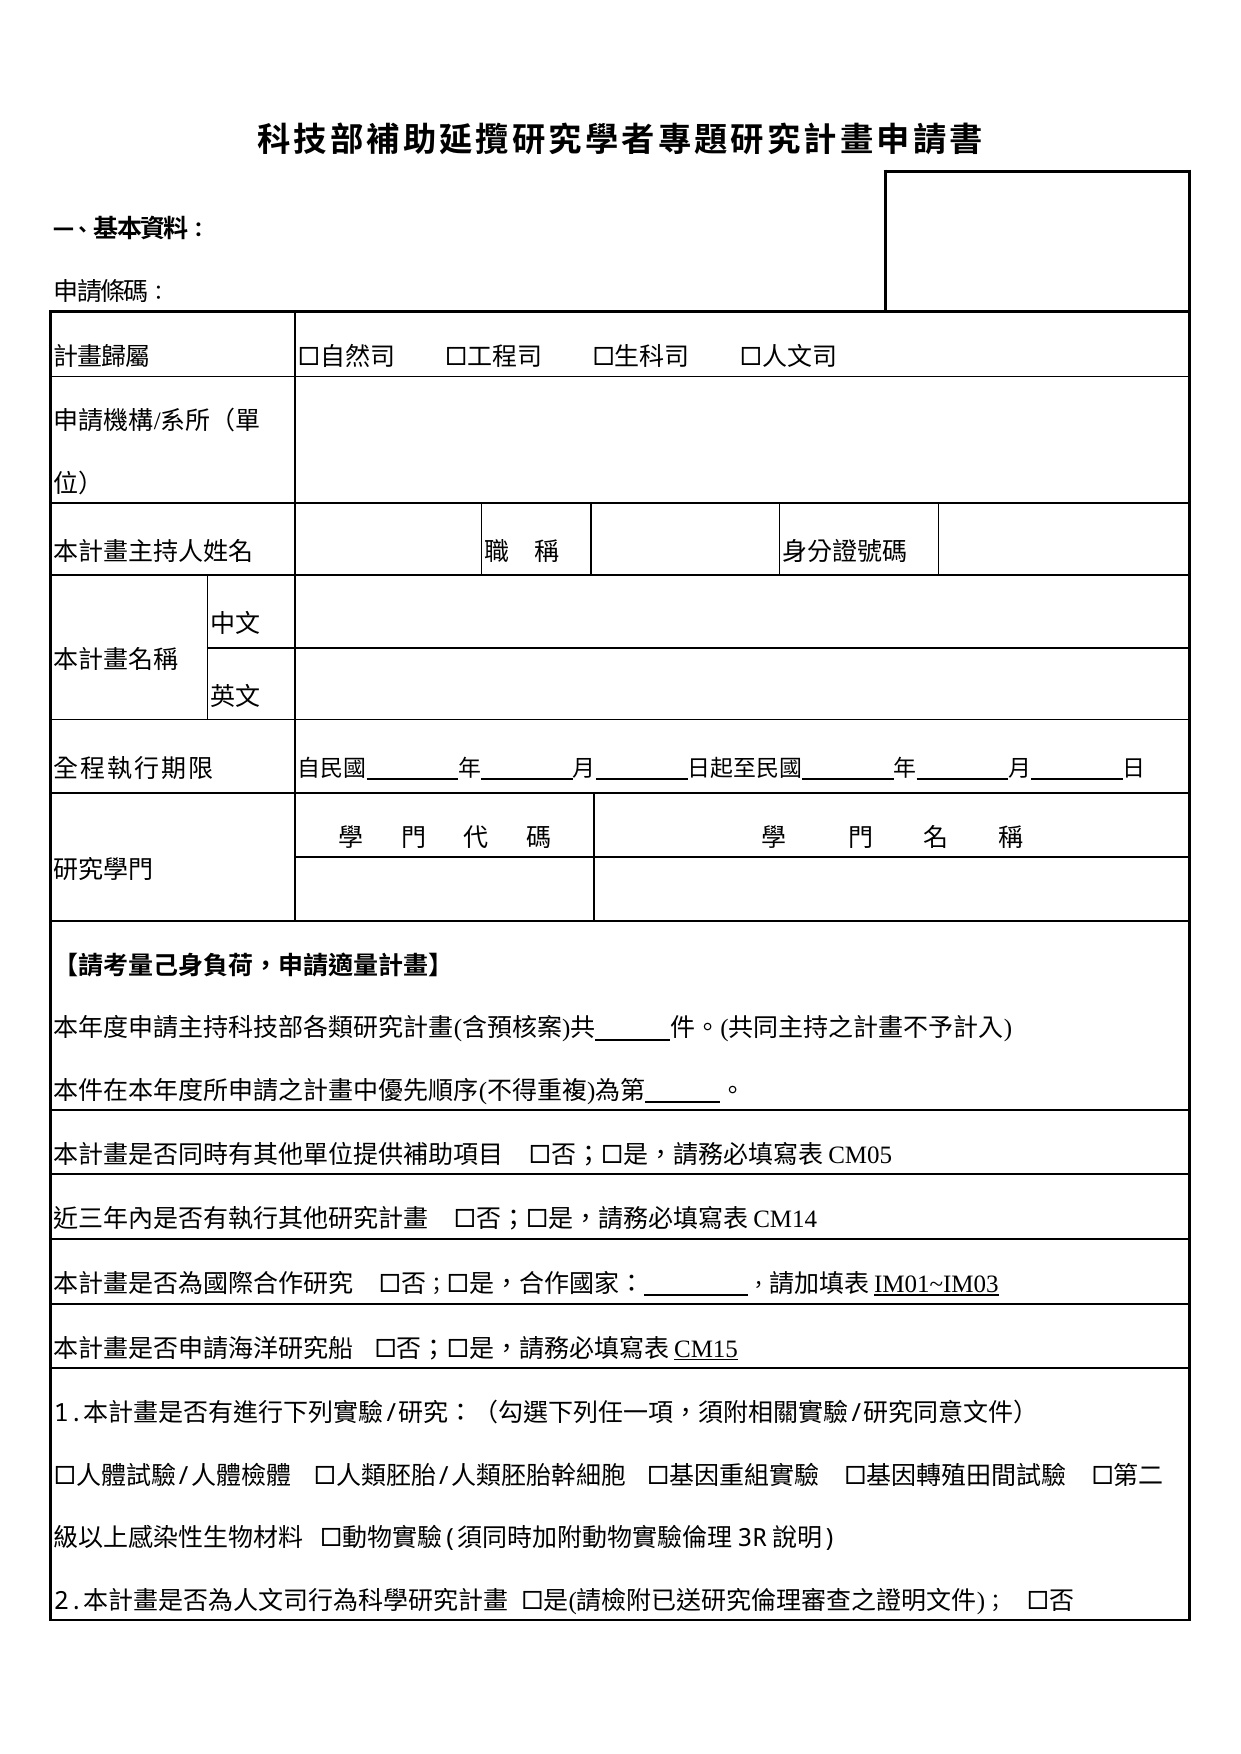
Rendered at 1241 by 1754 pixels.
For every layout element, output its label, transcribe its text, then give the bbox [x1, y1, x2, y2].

table_cell [296, 576, 1188, 647]
table_cell 本計畫是否申請海洋研究船 否；是，請務必填寫表CM15 [52, 1305, 1188, 1367]
table_cell 全程執行期限 [52, 720, 294, 792]
table_header 一、基本資料： 申請條碼： [51, 170, 884, 310]
table_cell 本計畫名稱 [52, 576, 207, 718]
table_cell 本計畫是否同時有其他單位提供補助項目 否；是，請務必填寫表CM05 [52, 1111, 1188, 1173]
table_cell 身分證號碼 [780, 504, 938, 574]
table_cell 研究學門 [52, 794, 294, 920]
table_cell 學 門 名 稱 [595, 794, 1188, 856]
table_cell 本計畫是否為國際合作研究 否；是，合作國家： ，請加填表IM01~IM03 [52, 1240, 1188, 1302]
table_cell 學 門 代 碼 [296, 794, 593, 856]
table_cell 英文 [208, 649, 294, 718]
table_cell [296, 504, 481, 574]
table_cell [595, 858, 1188, 920]
text 科技部補助延攬研究學者專題研究計畫申請書 [71, 96, 1169, 158]
table_cell 近三年內是否有執行其他研究計畫 否；是，請務必填寫表CM14 [52, 1175, 1188, 1238]
table_cell [592, 504, 779, 574]
table_cell [939, 504, 1188, 574]
table_header [887, 173, 1188, 310]
table_cell 計畫歸屬 [52, 313, 294, 376]
table_cell 自然司 工程司 生科司 人文司 [296, 313, 1188, 376]
table_cell 申請機構/系所（單位） [52, 377, 294, 502]
table_cell 本計畫主持人姓名 [52, 504, 294, 574]
table_cell [296, 649, 1188, 718]
table_cell 中文 [208, 576, 294, 647]
table_cell [296, 858, 593, 920]
table_cell [296, 377, 1188, 502]
table_cell 1.本計畫是否有進行下列實驗/研究：（勾選下列任一項，須附相關實驗/研究同意文件） 人體試驗/人體檢體 人類胚胎/人類胚胎幹細胞 基因重組實驗 基因轉殖田間試驗 第二級以上感染性生物材料 動物實驗(須同時加附動物實驗倫理3R說明) 2.本計畫是否為人文司行為科學研究計畫 是(請檢附已送研究倫理審查之證明文件)； 否 [52, 1369, 1188, 1619]
table_cell 【請考量己身負荷，申請適量計畫】 本年度申請主持科技部各類研究計畫(含預核案)共 件。(共同主持之計畫不予計入) 本件在本年度所申請之計畫中優先順序(不得重複)為第 。 [52, 922, 1188, 1109]
table_cell 自民國 年 月 日起至民國 年 月 日 [296, 720, 1188, 792]
table_cell 職 稱 [482, 504, 590, 574]
